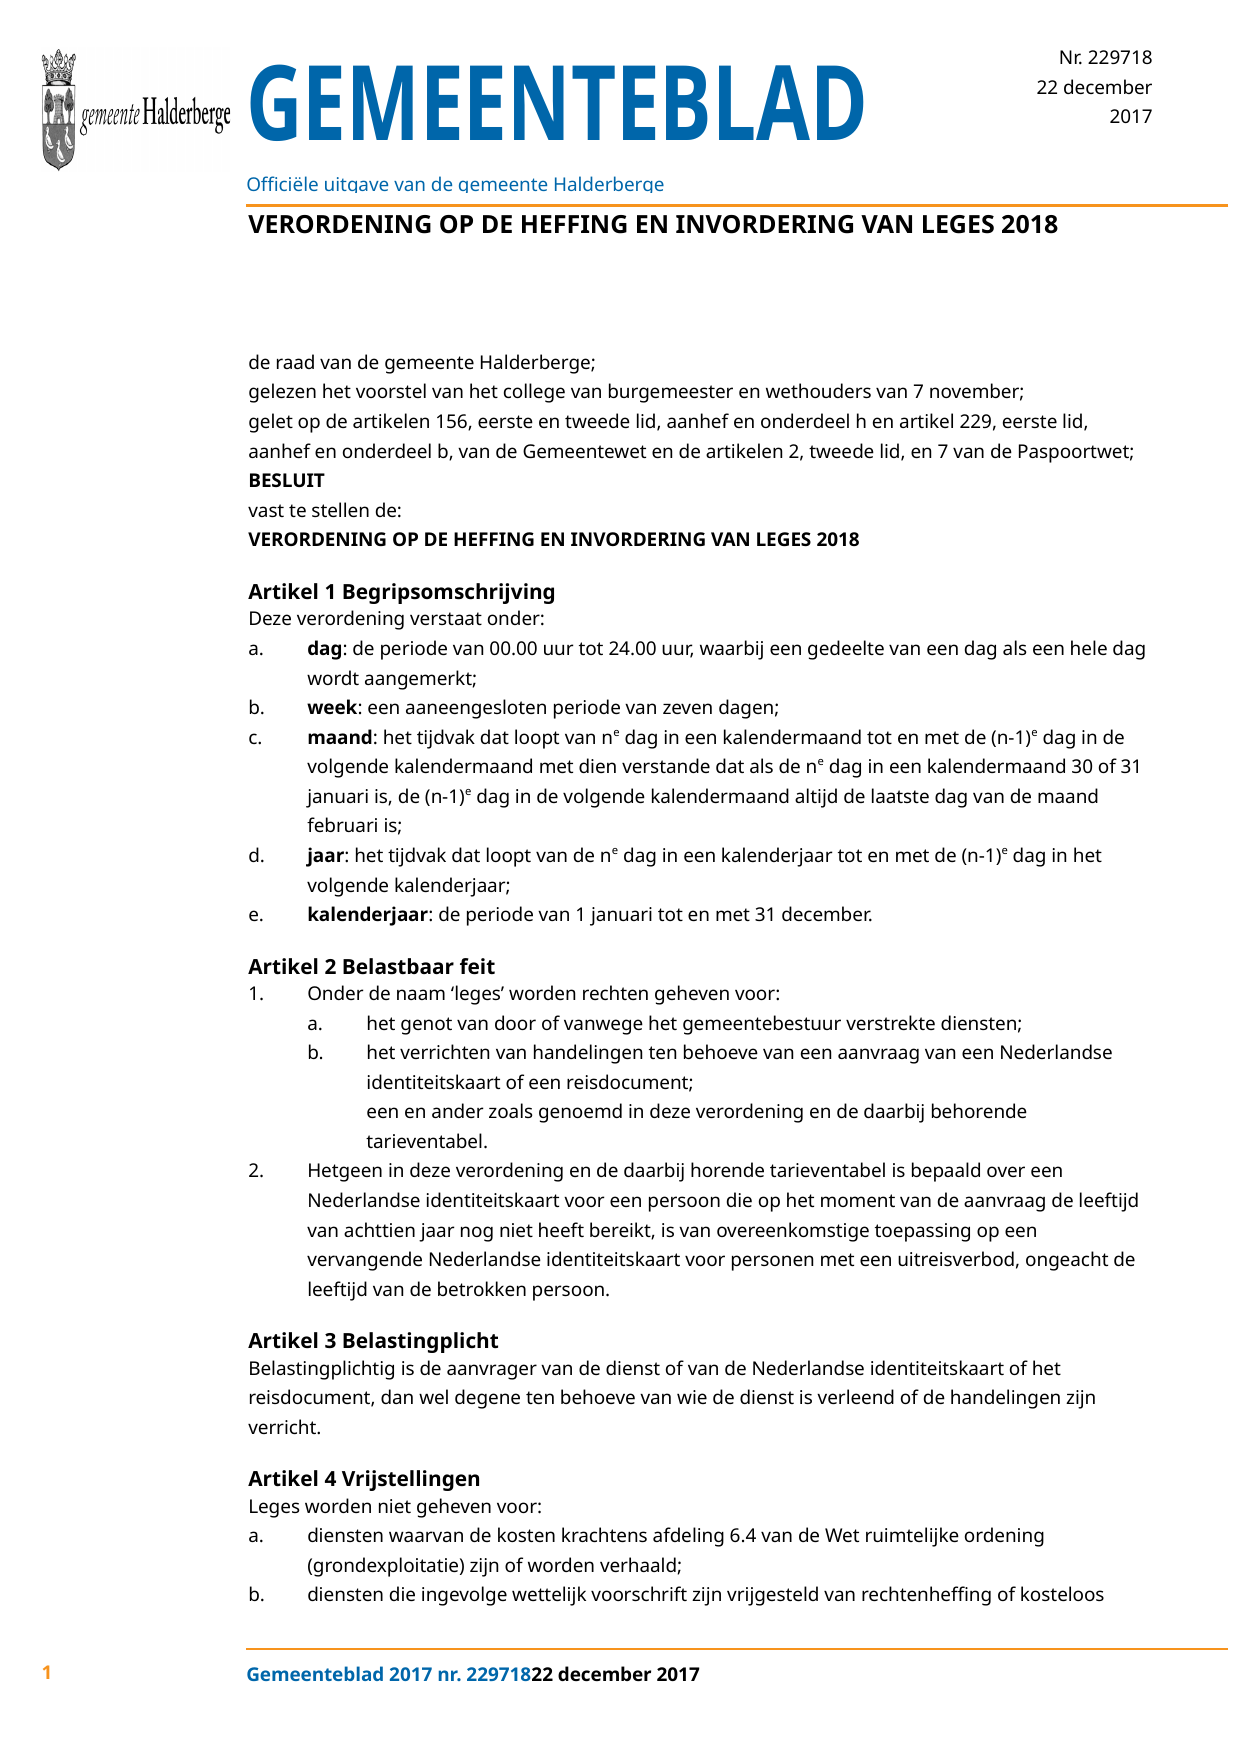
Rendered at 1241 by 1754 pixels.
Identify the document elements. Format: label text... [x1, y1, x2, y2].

list dag: de periode van 00.00 uur tot 24.00 uur, waarbij een gedeelte van een dag als een hele dag wordt aangemerkt; [248, 635, 1152, 690]
text Leges worden niet geheven voor: [248, 1493, 1152, 1519]
text VERORDENING OP DE HEFFING EN INVORDERING VAN LEGES 2018 [248, 207, 1152, 241]
text BESLUIT [248, 467, 1152, 493]
text Artikel 3 Belastingplicht [248, 1326, 1152, 1355]
text vast te stellen de: [248, 497, 1152, 523]
picture [41, 47, 231, 172]
text Deze verordening verstaat onder: [248, 606, 1152, 631]
text Belastingplichtig is de aanvrager van de dienst of van de Nederlandse identiteitskaart of het reisdocument, dan wel degene ten behoeve van wie de dienst is verleend of de handelingen zijn verricht. [248, 1355, 1152, 1440]
list Onder de naam ‘leges’ worden rechten geheven voor: [248, 980, 1152, 1006]
list Hetgeen in deze verordening en de daarbij horende tarieventabel is bepaald over een Nederlandse identiteitskaart voor een persoon die op het moment van de aanvraag de leeftijd van achttien jaar nog niet heeft bereikt, is van overeenkomstige toepassing op een vervangende Nederlandse identiteitskaart voor personen met een uitreisverbod, ongeacht de leeftijd van de betrokken persoon. [248, 1158, 1152, 1302]
list maand: het tijdvak dat loopt van ne dag in een kalendermaand tot en met de (n-1)e dag in de volgende kalendermaand met dien verstande dat als de ne dag in een kalendermaand 30 of 31 januari is, de (n-1)e dag in de volgende kalendermaand altijd de laatste dag van de maand februari is; [248, 724, 1152, 838]
text Artikel 4 Vrijstellingen [248, 1464, 1152, 1493]
text de raad van de gemeente Halderberge; [248, 349, 1152, 375]
text Artikel 2 Belastbaar feit [248, 952, 1152, 980]
list diensten die ingevolge wettelijk voorschrift zijn vrijgesteld van rechtenheffing of kosteloos [248, 1582, 1152, 1607]
list kalenderjaar: de periode van 1 januari tot en met 31 december. [248, 901, 1152, 927]
text VERORDENING OP DE HEFFING EN INVORDERING VAN LEGES 2018 [248, 527, 1152, 552]
text gelezen het voorstel van het college van burgemeester en wethouders van 7 november; [248, 379, 1152, 404]
text Artikel 1 Begripsomschrijving [248, 577, 1152, 606]
list het verrichten van handelingen ten behoeve van een aanvraag van een Nederlandse identiteitskaart of een reisdocument; [307, 1039, 1152, 1095]
list het genot van door of vanwege het gemeentebestuur verstrekte diensten; [307, 1010, 1152, 1036]
list jaar: het tijdvak dat loopt van de ne dag in een kalenderjaar tot en met de (n-1)e dag in het volgende kalenderjaar; [248, 842, 1152, 897]
list week: een aaneengesloten periode van zeven dagen; [248, 694, 1152, 720]
text gelet op de artikelen 156, eerste en tweede lid, aanhef en onderdeel h en artikel 229, eerste lid, aanhef en onderdeel b, van de Gemeentewet en de artikelen 2, tweede lid, en 7 van de Paspoortwet; [248, 408, 1152, 464]
list een en ander zoals genoemd in deze verordening en de daarbij behorende tarieventabel. [307, 1098, 1152, 1154]
list diensten waarvan de kosten krachtens afdeling 6.4 van de Wet ruimtelijke ordening (grondexploitatie) zijn of worden verhaald; [248, 1522, 1152, 1578]
